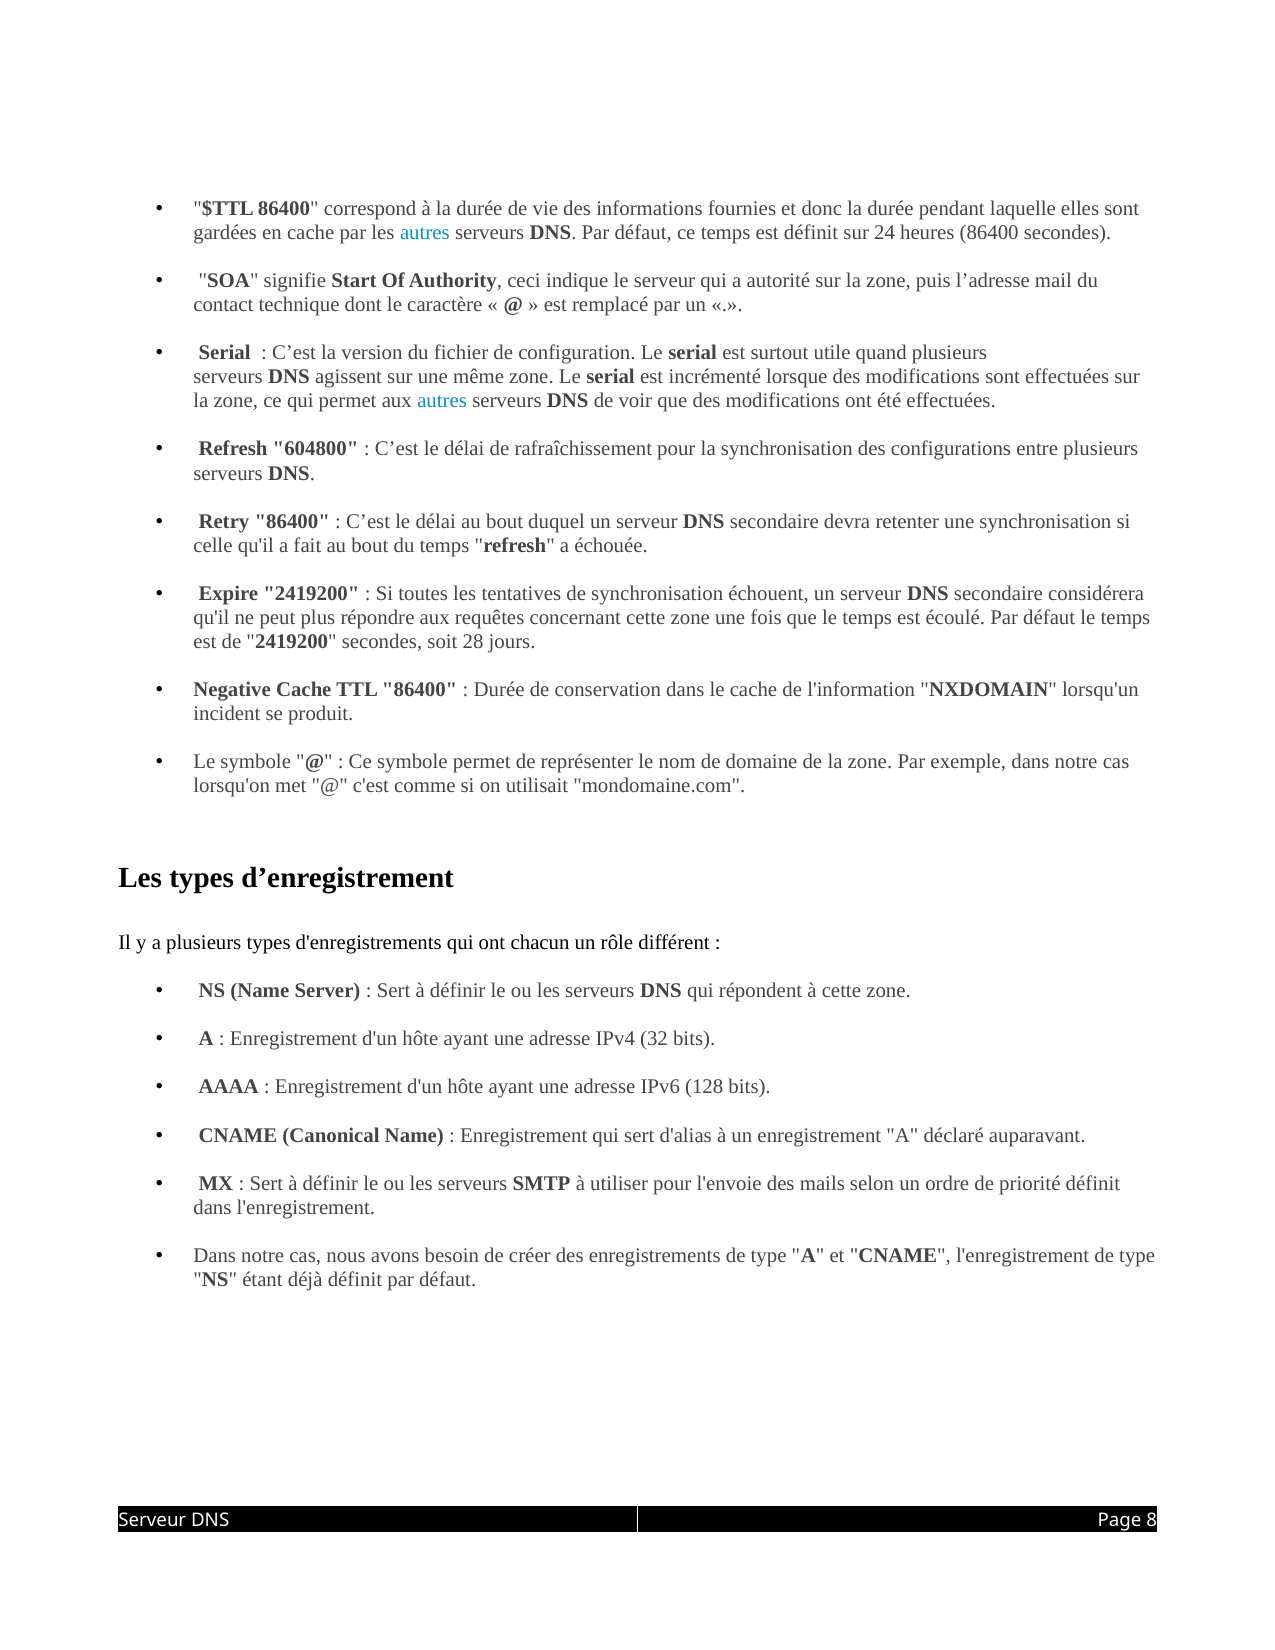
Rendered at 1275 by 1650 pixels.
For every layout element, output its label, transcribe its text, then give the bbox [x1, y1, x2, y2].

list Negative Cache TTL "86400" : Durée de conservation dans le cache de l'information "NXDOMAIN" lorsqu'un incident se produit. [156, 677, 1157, 725]
picture [442, 397, 449, 405]
list A : Enregistrement d'un hôte ayant une adresse IPv4 (32 bits). [156, 1026, 1157, 1050]
list Le symbole "@" : Ce symbole permet de représenter le nom de domaine de la zone. Par exemple, dans notre cas lorsqu'on met "@" c'est comme si on utilisait "mondomaine.com". [156, 749, 1157, 797]
list "SOA" signifie Start Of Authority, ceci indique le serveur qui a autorité sur la zone, puis l’adresse mail du contact technique dont le caractère « @ » est remplacé par un «.». [156, 268, 1157, 316]
list Retry "86400" : C’est le délai au bout duquel un serveur DNS secondaire devra retenter une synchronisation si celle qu'il a fait au bout du temps "refresh" a échouée. [156, 508, 1157, 557]
list Serial : C’est la version du fichier de configuration. Le serial est surtout utile quand plusieurs serveurs DNS agissent sur une même zone. Le serial est incrémenté lorsque des modifications sont effectuées sur la zone, ce qui permet aux autres serveurs DNS de voir que des modifications ont été effectuées. [156, 340, 1157, 412]
list Refresh "604800" : C’est le délai de rafraîchissement pour la synchronisation des configurations entre plusieurs serveurs DNS. [156, 436, 1157, 484]
list NS (Name Server) : Sert à définir le ou les serveurs DNS qui répondent à cette zone. [156, 978, 1157, 1002]
subtitle Les types d’enregistrement [118, 860, 1157, 893]
list Expire "2419200" : Si toutes les tentatives de synchronisation échouent, un serveur DNS secondaire considérera qu'il ne peut plus répondre aux requêtes concernant cette zone une fois que le temps est écoulé. Par défaut le temps est de "2419200" secondes, soit 28 jours. [156, 581, 1157, 653]
list "$TTL 86400" correspond à la durée de vie des informations fournies et donc la durée pendant laquelle elles sont gardées en cache par les autres serveurs DNS. Par défaut, ce temps est définit sur 24 heures (86400 secondes). [156, 196, 1157, 244]
text Il y a plusieurs types d'enregistrements qui ont chacun un rôle différent : [118, 930, 1157, 954]
list MX : Sert à définir le ou les serveurs SMTP à utiliser pour l'envoie des mails selon un ordre de priorité définit dans l'enregistrement. [156, 1171, 1157, 1219]
list CNAME (Canonical Name) : Enregistrement qui sert d'alias à un enregistrement "A" déclaré auparavant. [156, 1123, 1157, 1147]
list Dans notre cas, nous avons besoin de créer des enregistrements de type "A" et "CNAME", l'enregistrement de type "NS" étant déjà définit par défaut. [156, 1243, 1157, 1291]
list AAAA : Enregistrement d'un hôte ayant une adresse IPv6 (128 bits). [156, 1074, 1157, 1098]
